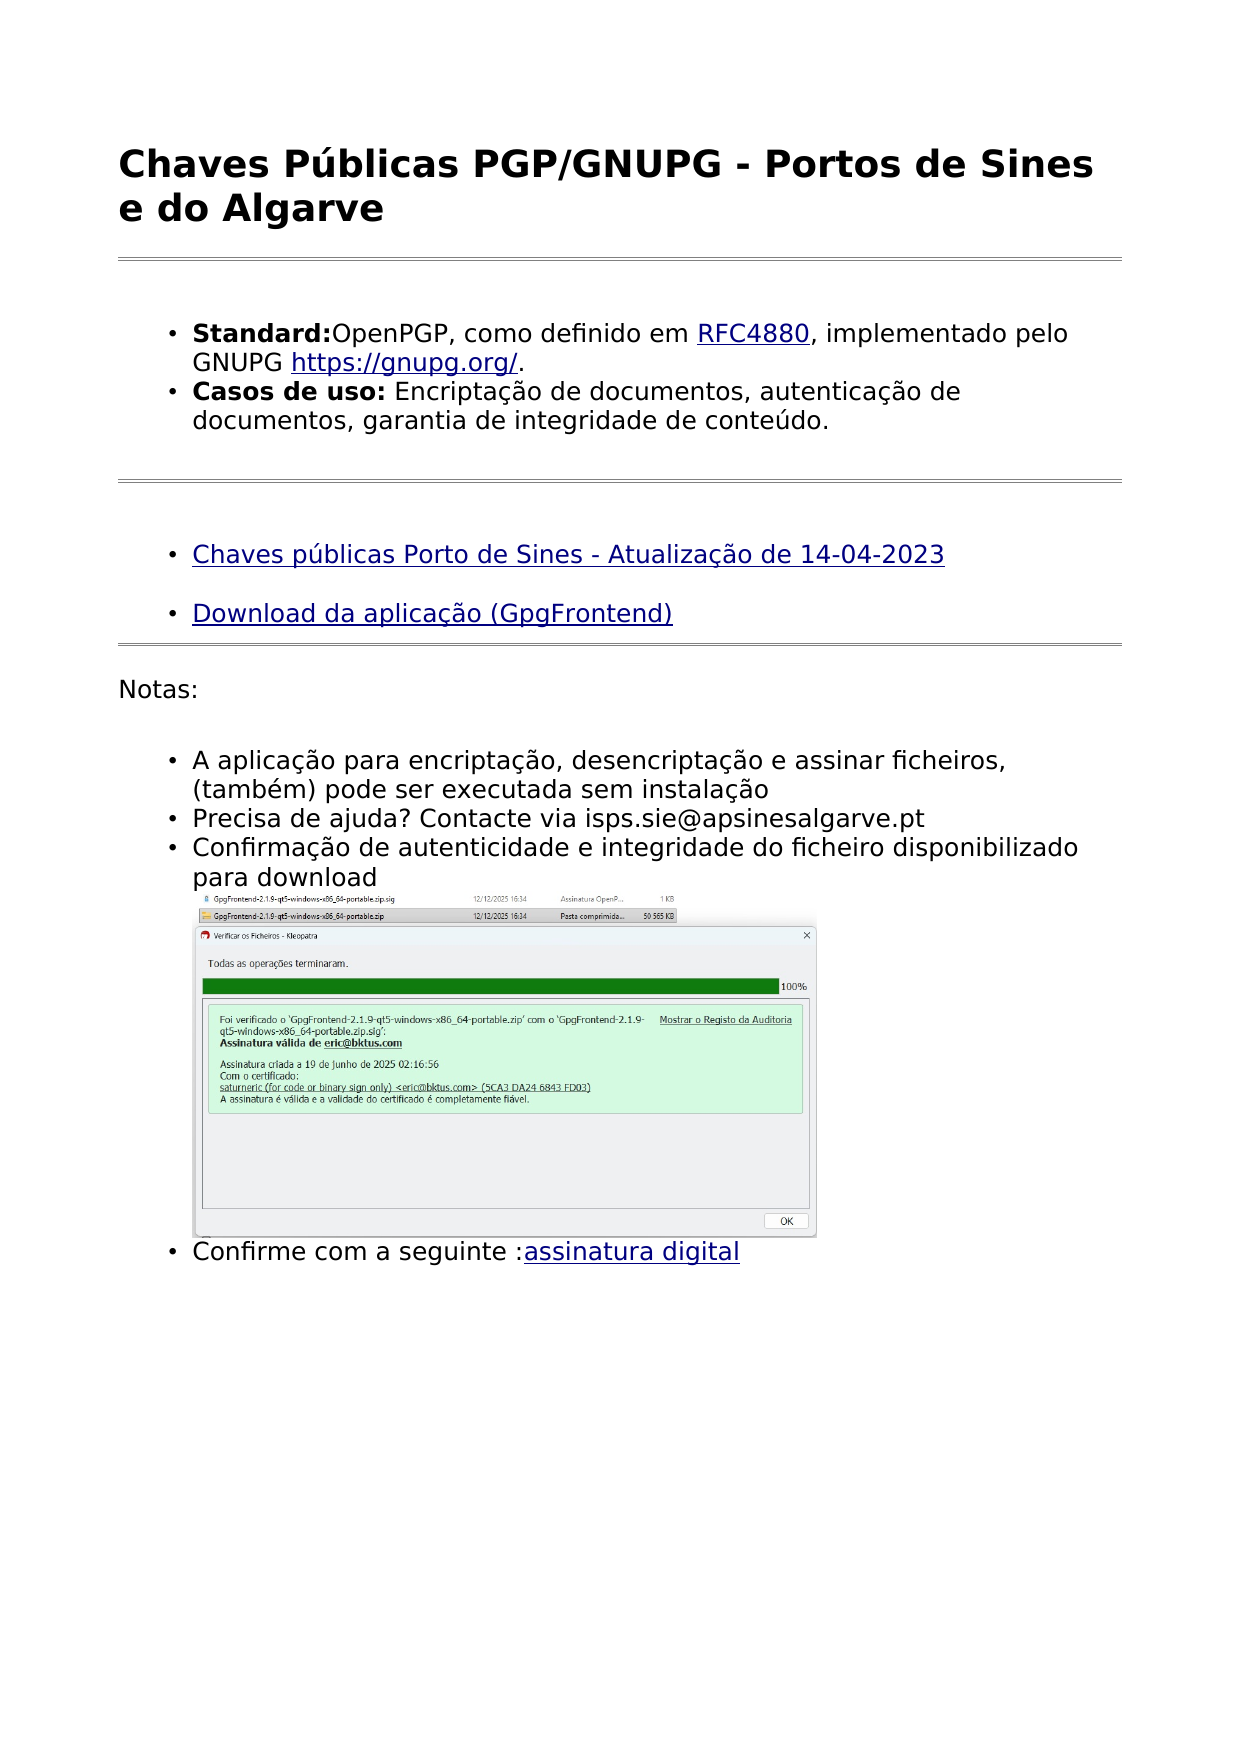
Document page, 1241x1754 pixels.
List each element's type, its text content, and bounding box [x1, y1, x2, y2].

subtitle Chaves Públicas PGP/GNUPG - Portos de Sines e do Algarve [118, 143, 1122, 230]
list Precisa de ajuda? Contacte via isps.sie@apsinesalgarve.pt [177, 804, 1122, 833]
list Download da aplicação (GpgFrontend) [177, 599, 1122, 628]
list A aplicação para encriptação, desencriptação e assinar ficheiros, (também) pode ser executada sem instalação [177, 746, 1122, 804]
list Confirmação de autenticidade e integridade do ficheiro disponibilizado para download [177, 833, 1122, 1237]
text Notas: [118, 675, 1122, 704]
list Chaves públicas Porto de Sines - Atualização de 14-04-2023 [177, 541, 1122, 570]
picture [192, 891, 817, 1238]
list Standard:OpenPGP, como definido em RFC4880, implementado pelo GNUPG https://gnupg.org/. [177, 319, 1122, 377]
list Casos de uso: Encriptação de documentos, autenticação de documentos, garantia de integridade de conteúdo. [177, 377, 1122, 435]
list Confirme com a seguinte :assinatura digital [177, 1237, 1122, 1267]
